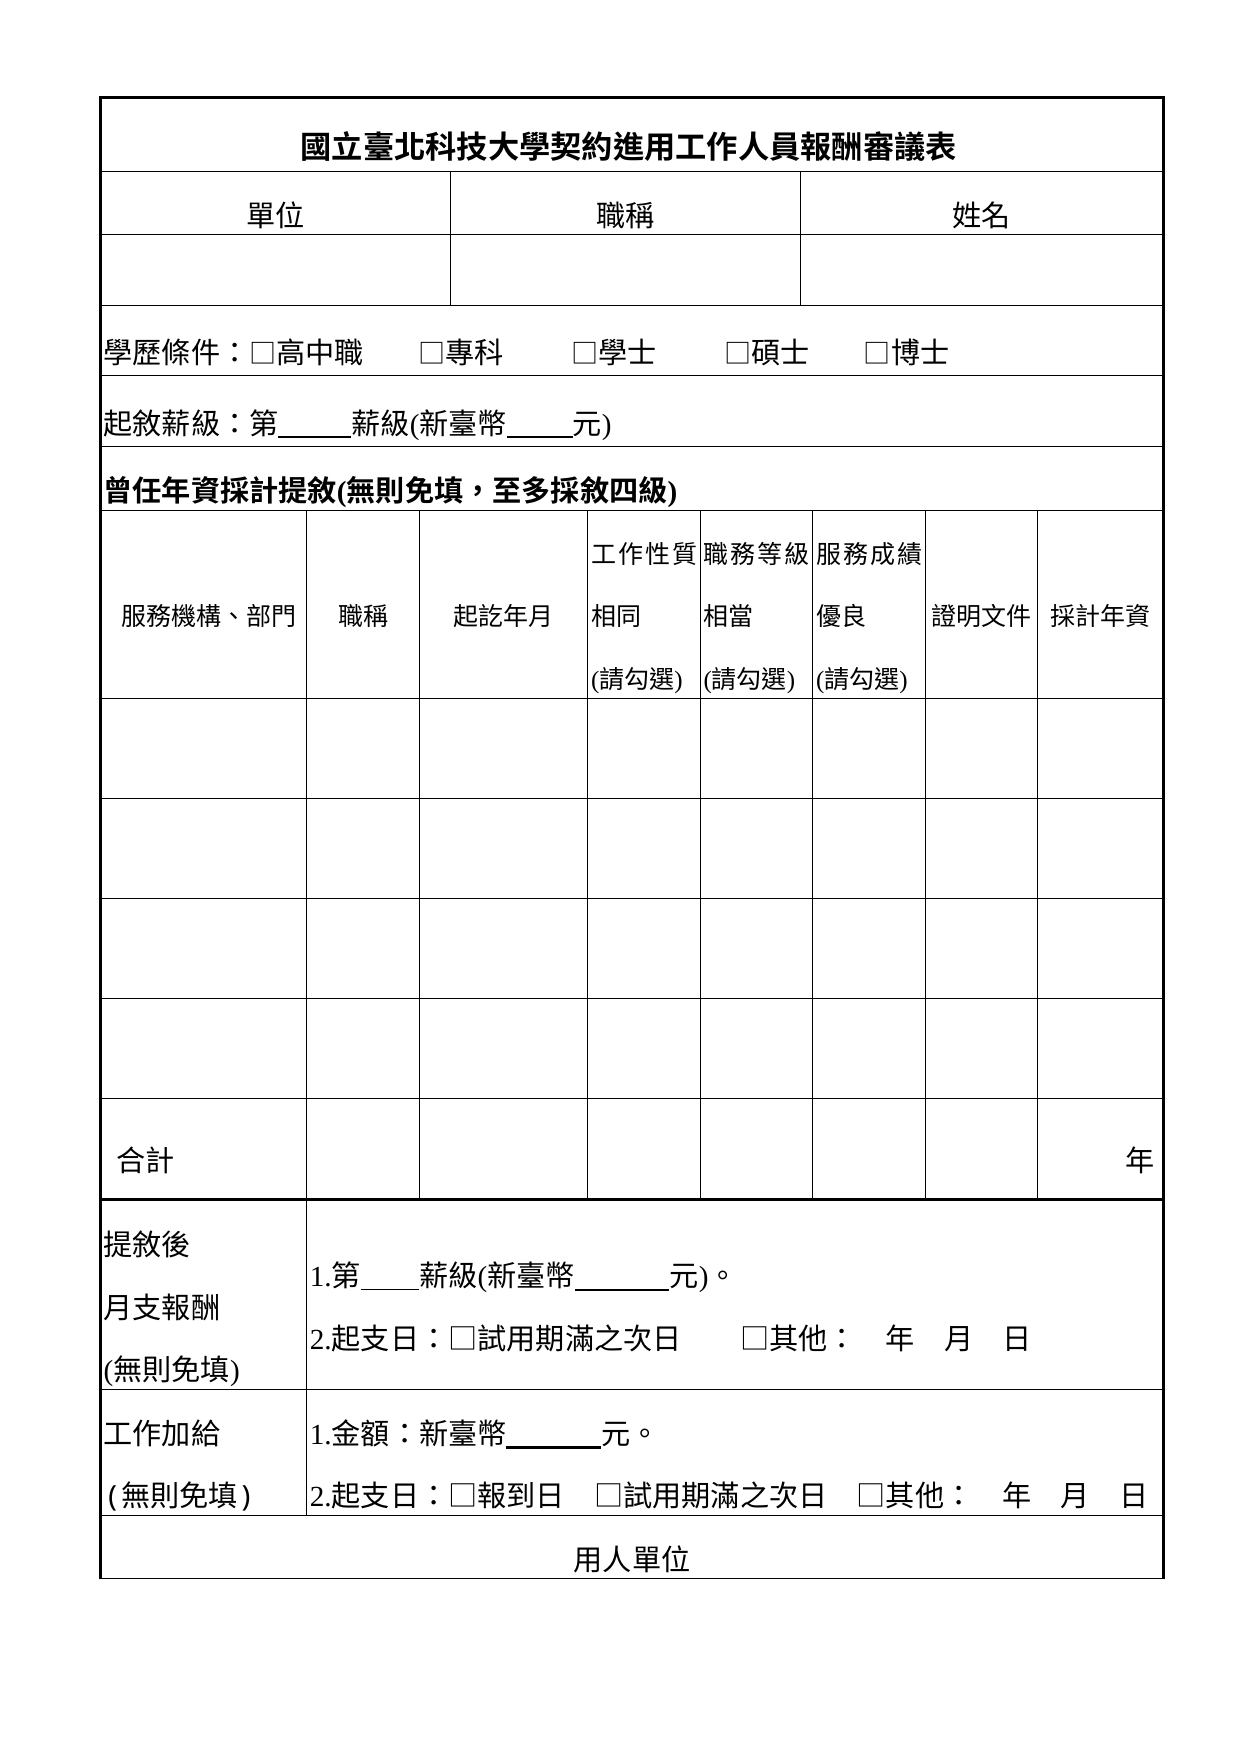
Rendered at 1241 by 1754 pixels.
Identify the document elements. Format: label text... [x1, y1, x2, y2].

table_cell [1038, 699, 1162, 798]
table_cell [813, 1099, 925, 1198]
table_cell 職稱 [451, 172, 800, 234]
table_cell [420, 999, 587, 1098]
table_cell [701, 899, 812, 998]
table_cell [102, 799, 306, 898]
table_cell [102, 235, 450, 304]
table_cell 證明文件 [926, 511, 1037, 698]
table_cell 用人單位 [102, 1516, 1162, 1578]
table_cell 採計年資 [1038, 511, 1162, 698]
table_cell [701, 999, 812, 1098]
table_cell 職務等級相當 (請勾選) [701, 511, 812, 698]
table_cell 曾任年資採計提敘(無則免填，至多採敘四級) [102, 447, 1162, 509]
table_cell [588, 1099, 700, 1198]
table_cell [926, 799, 1037, 898]
table_cell 提敘後 月支報酬 (無則免填) [102, 1201, 306, 1389]
table_cell [420, 799, 587, 898]
table_cell [307, 999, 419, 1098]
table_cell [1038, 999, 1162, 1098]
table_cell [307, 899, 419, 998]
table_cell [926, 1099, 1037, 1198]
table_cell [1038, 799, 1162, 898]
table_cell 起訖年月 [420, 511, 587, 698]
table_cell [701, 799, 812, 898]
table_cell [701, 699, 812, 798]
table_cell [701, 1099, 812, 1198]
table_cell [1038, 899, 1162, 998]
table_cell 起敘薪級：第 薪級(新臺幣 元) [102, 376, 1162, 446]
table_cell [588, 999, 700, 1098]
table_cell 學歷條件：□高中職 □專科 □學士 □碩士 □博士 [102, 306, 1162, 375]
table_cell [420, 1099, 587, 1198]
table_cell [813, 699, 925, 798]
table_cell 1.第 薪級(新臺幣 元)。 2.起支日：□試用期滿之次日 □其他： 年 月 日 [307, 1201, 1162, 1389]
table_header 國立臺北科技大學契約進用工作人員報酬審議表 [102, 99, 1162, 171]
table_cell [801, 235, 1162, 304]
table_cell 合計 [102, 1099, 306, 1198]
table_cell [102, 899, 306, 998]
table_cell [588, 799, 700, 898]
table_cell 服務成績優良 (請勾選) [813, 511, 925, 698]
table_cell 姓名 [801, 172, 1162, 234]
table_cell [307, 699, 419, 798]
table_cell [420, 699, 587, 798]
table_cell 服務機構、部門 [102, 511, 306, 698]
table_cell 工作性質相同 (請勾選) [588, 511, 700, 698]
table_cell [813, 999, 925, 1098]
table_cell [926, 699, 1037, 798]
table_cell [813, 799, 925, 898]
table_cell [420, 899, 587, 998]
table_cell [102, 699, 306, 798]
table_cell [588, 699, 700, 798]
table_cell [926, 999, 1037, 1098]
table_cell [307, 799, 419, 898]
table_cell 年 [1038, 1099, 1162, 1198]
table_cell [102, 999, 306, 1098]
table_cell 單位 [102, 172, 450, 234]
table_cell [588, 899, 700, 998]
table_cell 工作加給 (無則免填) [102, 1390, 306, 1515]
table_cell [926, 899, 1037, 998]
table_cell [813, 899, 925, 998]
table_cell [307, 1099, 419, 1198]
table_cell 1.金額：新臺幣 元。 2.起支日：□報到日 □試用期滿之次日 □其他： 年 月 日 [307, 1390, 1162, 1515]
table_cell 職稱 [307, 511, 419, 698]
table_cell [451, 235, 800, 304]
